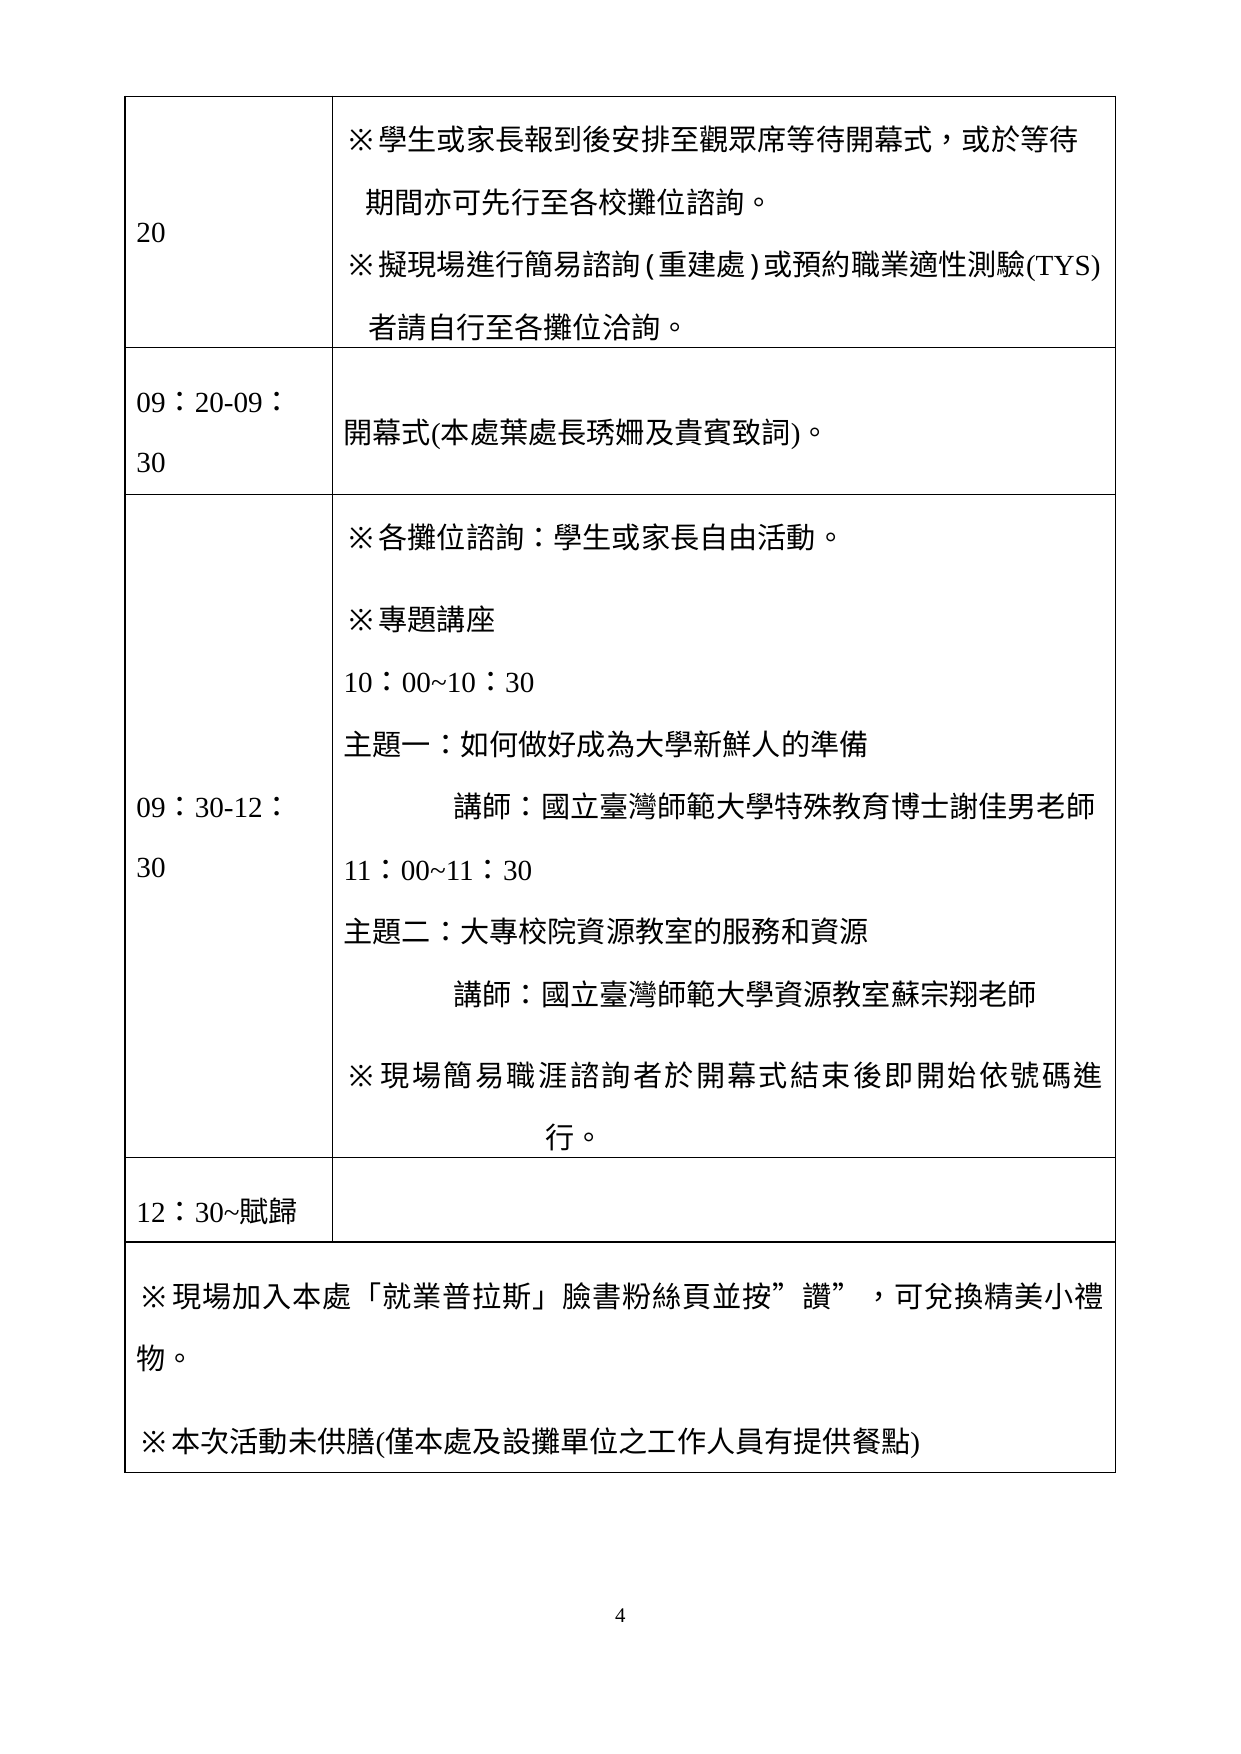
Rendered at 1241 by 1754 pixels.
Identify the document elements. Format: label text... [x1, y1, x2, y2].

table_cell 12：30~賦歸 [126, 1158, 332, 1241]
table_cell ※各攤位諮詢：學生或家長自由活動。 ※專題講座 10：00~10：30 主題一：如何做好成為大學新鮮人的準備 講師：國立臺灣師範大學特殊教育博士謝佳男老師 11：00~11：30 主題二：大專校院資源教室的服務和資源 講師：國立臺灣師範大學資源教室蘇宗翔老師 ※現場簡易職涯諮詢者於開幕式結束後即開始依號碼進行。 [333, 495, 1115, 1157]
table_cell 09：20-09：30 [126, 348, 332, 493]
table_cell 09：30-12：30 [126, 495, 332, 1157]
table_cell ※學生或家長報到後安排至觀眾席等待開幕式，或於等待期間亦可先行至各校攤位諮詢。 ※擬現場進行簡易諮詢(重建處)或預約職業適性測驗(TYS)者請自行至各攤位洽詢。 [333, 97, 1115, 347]
table_cell ※現場加入本處「就業普拉斯」臉書粉絲頁並按”讚”，可兌換精美小禮物。 ※本次活動未供膳(僅本處及設攤單位之工作人員有提供餐點) [126, 1243, 1115, 1472]
table_cell 20 [126, 97, 332, 347]
table_cell 開幕式(本處葉處長琇姍及貴賓致詞)。 [333, 348, 1115, 493]
table_cell [333, 1158, 1115, 1241]
